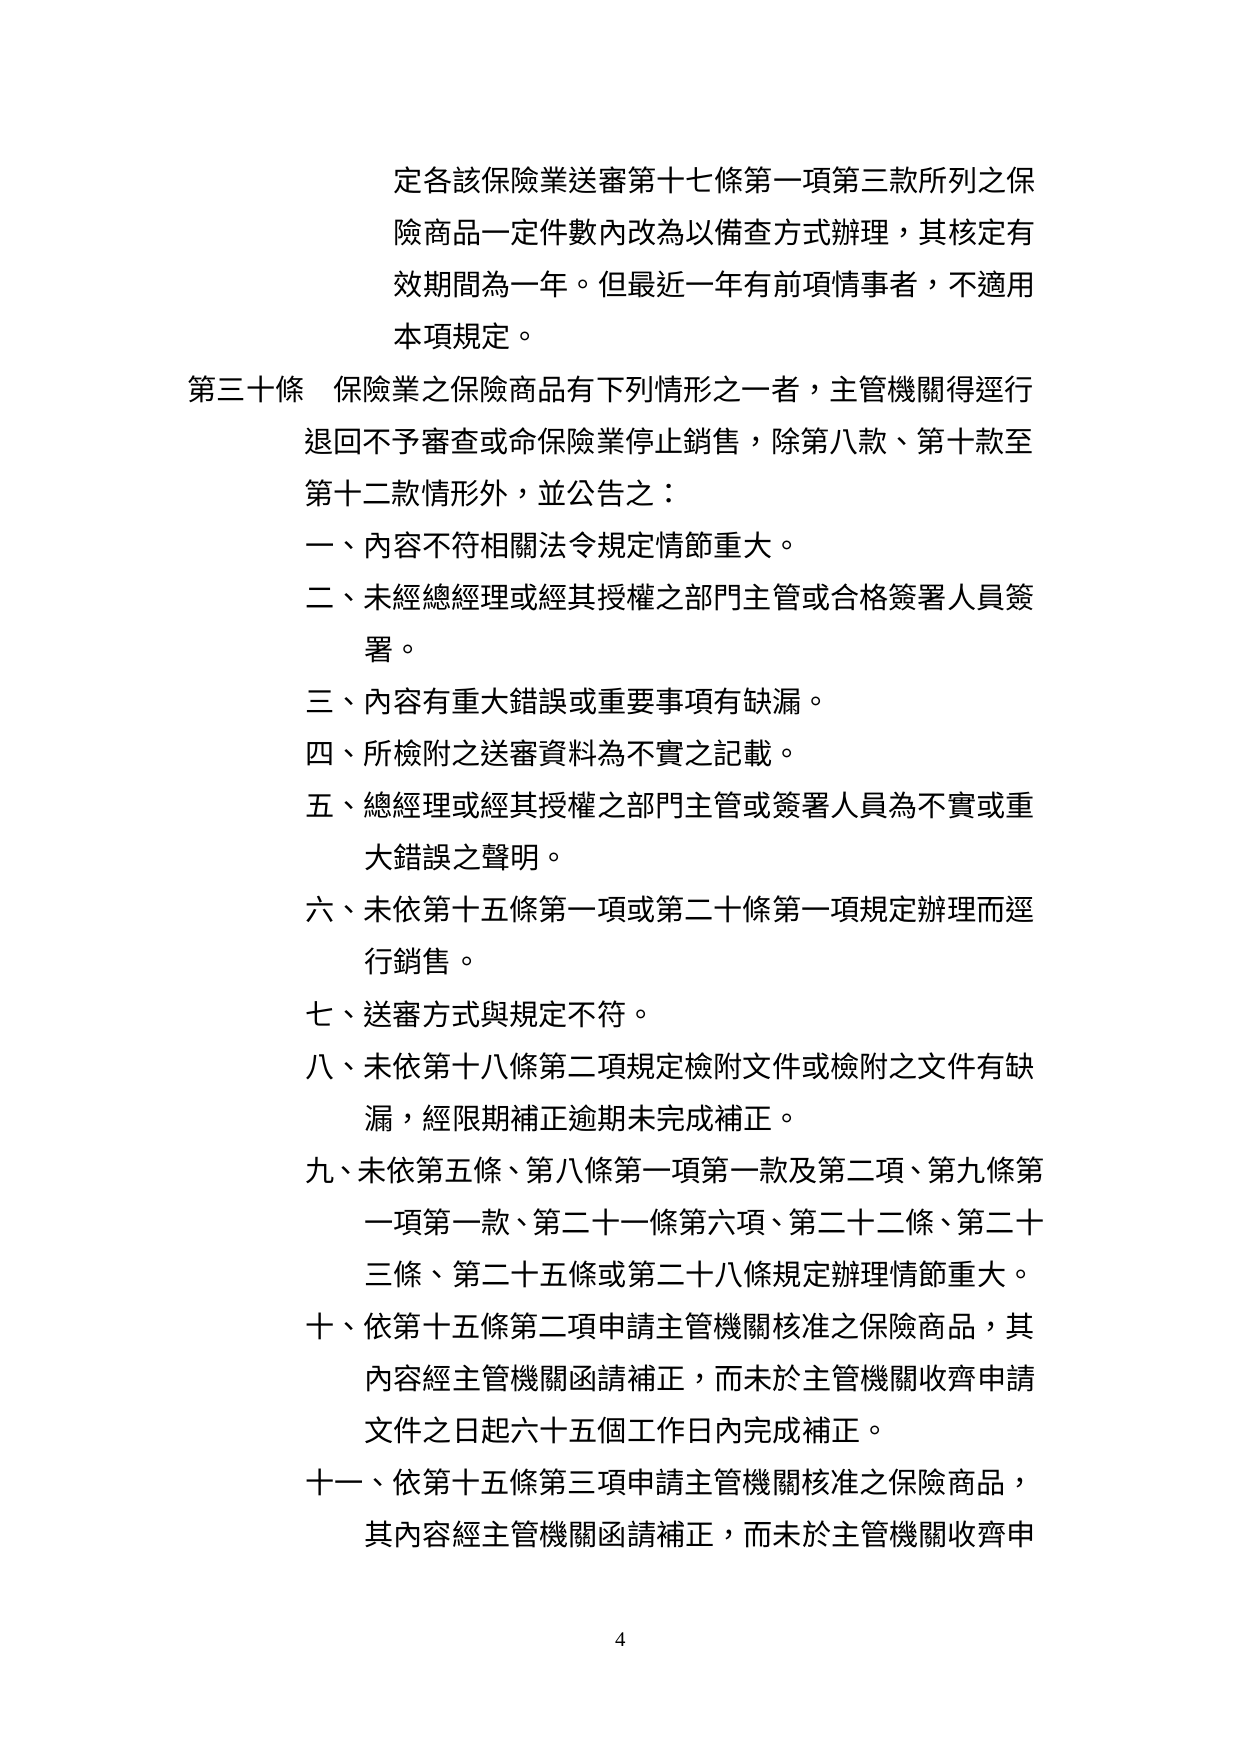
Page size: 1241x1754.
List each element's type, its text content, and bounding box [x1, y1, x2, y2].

text 六、未依第十五條第一項或第二十條第一項規定辦理而逕行銷售。 [305, 879, 1044, 983]
text 八、未依第十八條第二項規定檢附文件或檢附之文件有缺漏，經限期補正逾期未完成補正。 [305, 1035, 1044, 1139]
text 四、所檢附之送審資料為不實之記載。 [304, 723, 1044, 775]
text 五、總經理或經其授權之部門主管或簽署人員為不實或重大錯誤之聲明。 [305, 775, 1044, 879]
text 十一、依第十五條第三項申請主管機關核准之保險商品，其內容經主管機關函請補正，而未於主管機關收齊申 [305, 1452, 1044, 1556]
text 第三十條 保險業之保險商品有下列情形之一者，主管機關得逕行退回不予審查或命保險業停止銷售，除第八款、第十款至第十二款情形外，並公告之： [187, 358, 1044, 514]
text 十、依第十五條第二項申請主管機關核准之保險商品，其內容經主管機關函請補正，而未於主管機關收齊申請文件之日起六十五個工作日內完成補正。 [305, 1296, 1044, 1452]
text 七、送審方式與規定不符。 [305, 983, 1044, 1035]
text 二、未經總經理或經其授權之部門主管或合格簽署人員簽署。 [305, 567, 1044, 671]
text 定各該保險業送審第十七條第一項第三款所列之保險商品一定件數內改為以備查方式辦理，其核定有效期間為一年。但最近一年有前項情事者，不適用本項規定。 [394, 150, 1044, 358]
text 一、內容不符相關法令規定情節重大。 [304, 514, 1044, 567]
text 九、未依第五條、第八條第一項第一款及第二項、第九條第一項第一款、第二十一條第六項、第二十二條、第二十三條、第二十五條或第二十八條規定辦理情節重大。 [305, 1139, 1044, 1296]
text 三、內容有重大錯誤或重要事項有缺漏。 [304, 671, 1044, 723]
